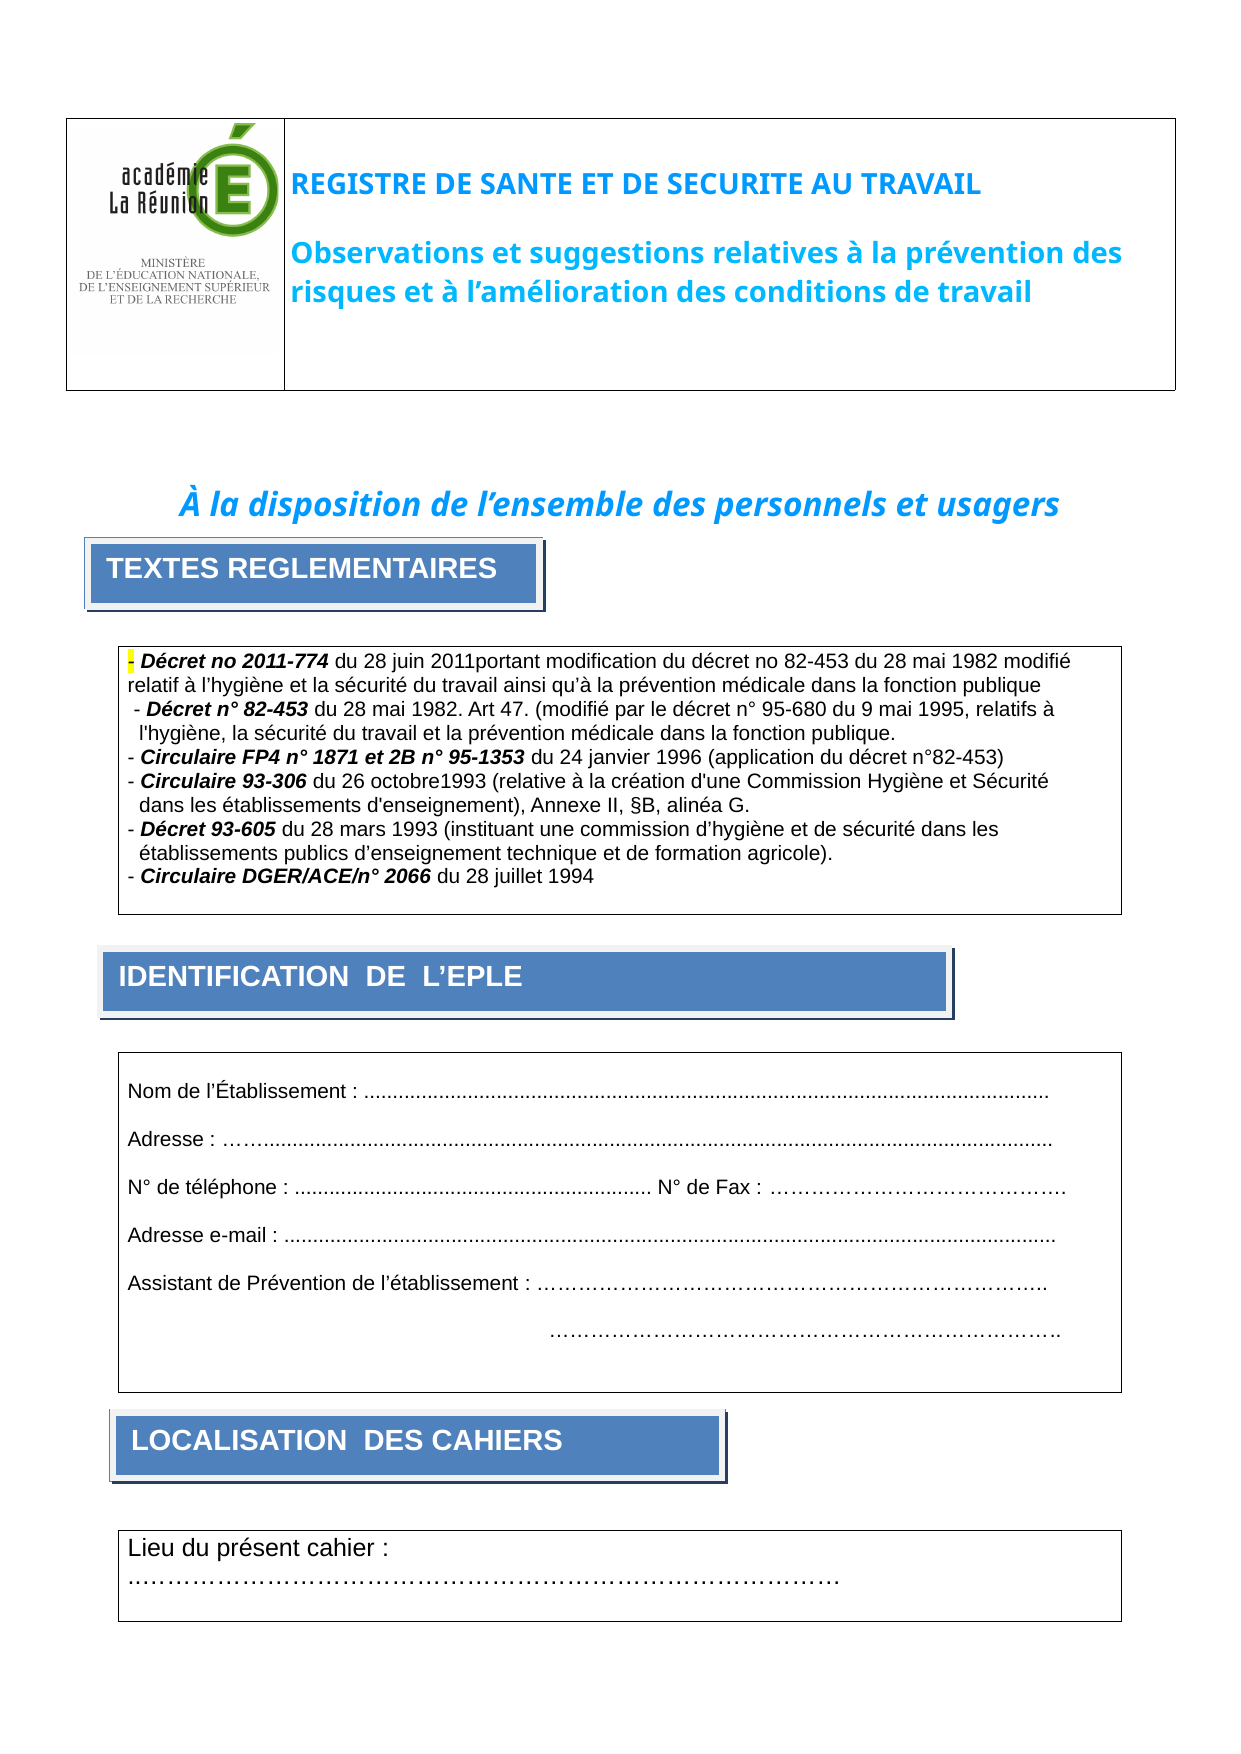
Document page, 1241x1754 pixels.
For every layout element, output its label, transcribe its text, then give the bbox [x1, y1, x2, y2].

text À la disposition de l’ensemble des personnels et usagers [118, 481, 1122, 555]
text Assistant de Prévention de l’établissement : ……………………………………………………………….. [119, 1267, 1121, 1294]
text - Circulaire 93-306 du 26 octobre1993 (relative à la création d'une Commission Hygiène et Sécurité dans les établissements d'enseignement), Annexe II, §B, alinéa G. [119, 765, 1121, 813]
text - Décret 93-605 du 28 mars 1993 (instituant une commission d’hygiène et de sécurité dans les établissements publics d’enseignement technique et de formation agricole). [119, 813, 1121, 861]
table_header REGISTRE DE SANTE ET DE SECURITE AU TRAVAIL Observations et suggestions relatives à la prévention des risques et à l’amélioration des conditions de travail [285, 119, 1175, 389]
text N° de téléphone : .............................................................. N° de Fax : ……………………………………. [119, 1171, 1121, 1198]
text - Décret n° 82-453 du 28 mai 1982. Art 47. (modifié par le décret n° 95-680 du 9 mai 1995, relatifs à l'hygiène, la sécurité du travail et la prévention médicale dans la fonction publique. [119, 693, 1121, 741]
text LOCALISATION DES CAHIERS [131, 1423, 704, 1457]
text - Circulaire DGER/ACE/n° 2066 du 28 juillet 1994 [119, 861, 1121, 888]
text ……………………………………………………………….. [119, 1315, 1121, 1342]
text - Circulaire FP4 n° 1871 et 2B n° 95-1353 du 24 janvier 1996 (application du décret n°82-453) [119, 741, 1121, 765]
text Lieu du présent cahier : [119, 1531, 1121, 1558]
text Adresse e-mail : ...................................................................................................................................... [119, 1219, 1121, 1246]
text IDENTIFICATION DE L’EPLE [118, 959, 931, 993]
text - Décret no 2011-774 du 28 juin 2011portant modification du décret no 82-453 du 28 mai 1982 modifié relatif à l’hygiène et la sécurité du travail ainsi qu’à la prévention médicale dans la fonction publique [119, 647, 1121, 693]
text ..………………………………………………………………………… [119, 1558, 1121, 1590]
table_header [67, 119, 284, 389]
text Adresse : ……......................................................................................................................................... [119, 1123, 1121, 1151]
text Nom de l’Établissement : ....................................................................................................................... [119, 1076, 1121, 1103]
picture [71, 123, 279, 356]
text TEXTES REGLEMENTAIRES [106, 551, 521, 585]
